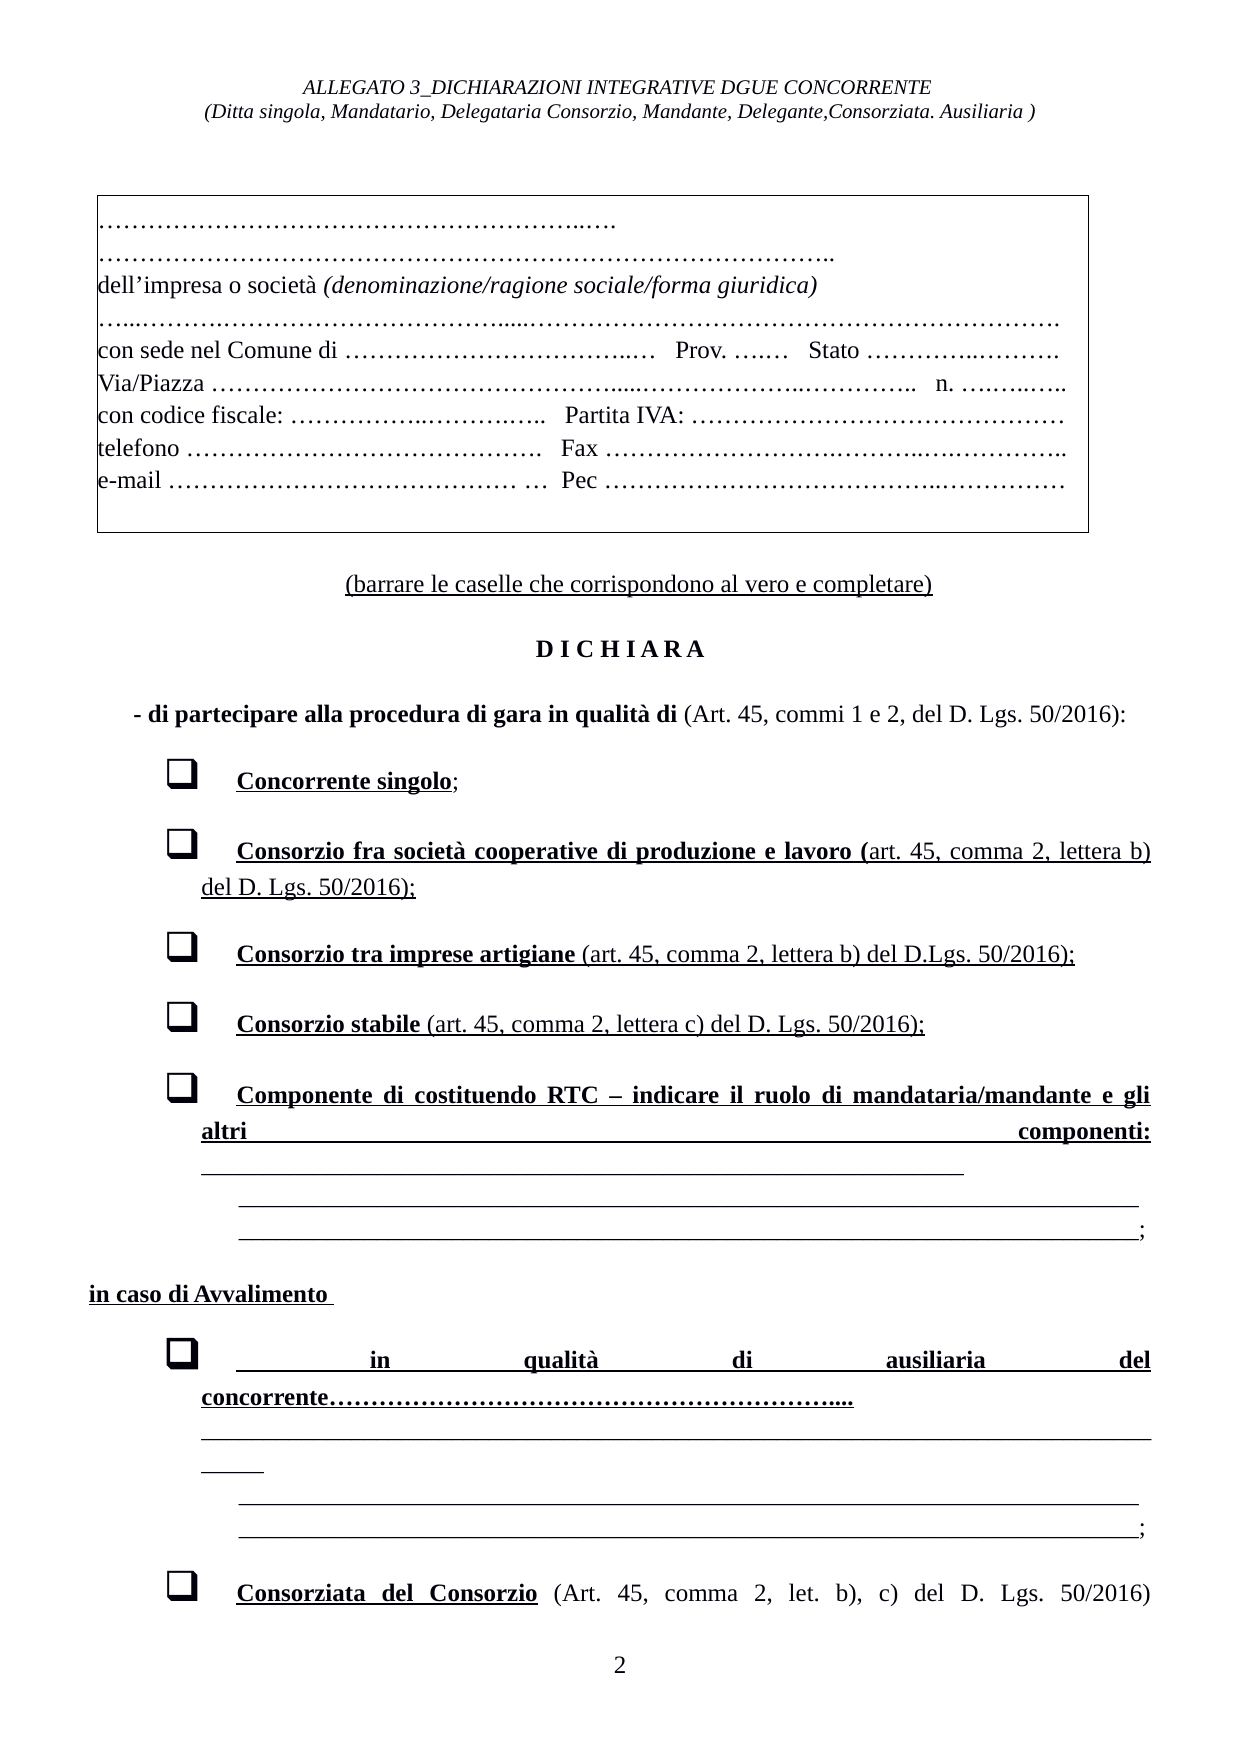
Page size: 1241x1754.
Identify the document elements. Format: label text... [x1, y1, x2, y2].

list Consorzio stabile (art. 45, comma 2, lettera c) del D. Lgs. 50/2016); [164, 1004, 1151, 1042]
list Consorzio fra società cooperative di produzione e lavoro (art. 45, comma 2, lettera b) del D. Lgs. 50/2016); [164, 831, 1151, 901]
text in caso di Avvalimento [89, 1275, 1151, 1307]
table_header …………………………………………………..….…………………………………………………………………………….. dell’impresa o società (denominazione/ragione sociale/forma giuridica) …...……….…………………………….....………………………………………………………. con sede nel Comune di ……………………………..… Prov. ….… Stato …………..………. Via/Piazza ………………………………………….....………………..………….. n. ….…..….. con codice fiscale: ……………..……….….. Partita IVA: ……………………………………… telefono ……………………………………. Fax ……………………….………..….………….. e-mail …………………………………… … Pec …………………………………..…………… [98, 196, 1088, 532]
text ________________________________________________________________________ ________________________________________________________________________; [239, 1475, 1151, 1540]
text - di partecipare alla procedura di gara in qualità di (Art. 45, commi 1 e 2, del D. Lgs. 50/2016): [133, 695, 1151, 728]
list Componente di costituendo RTC – indicare il ruolo di mandataria/mandante e gli altri componenti: _____________________________________________________________ [164, 1074, 1151, 1177]
text (barrare le caselle che corrispondono al vero e completare) [126, 565, 1151, 598]
text D I C H I A R A [89, 630, 1151, 663]
text ________________________________________________________________________ ________________________________________________________________________; [239, 1177, 1151, 1242]
list Consorziata del Consorzio (Art. 45, comma 2, let. b), c) del D. Lgs. 50/2016) [164, 1573, 1151, 1611]
list in qualità di ausiliaria del concorrente…………………………………………………….... [164, 1340, 1151, 1410]
list Concorrente singolo; [164, 760, 1151, 798]
list Consorzio tra imprese artigiane (art. 45, comma 2, lettera b) del D.Lgs. 50/2016); [164, 934, 1151, 972]
list _________________________________________________________________________________ [164, 1410, 1151, 1475]
